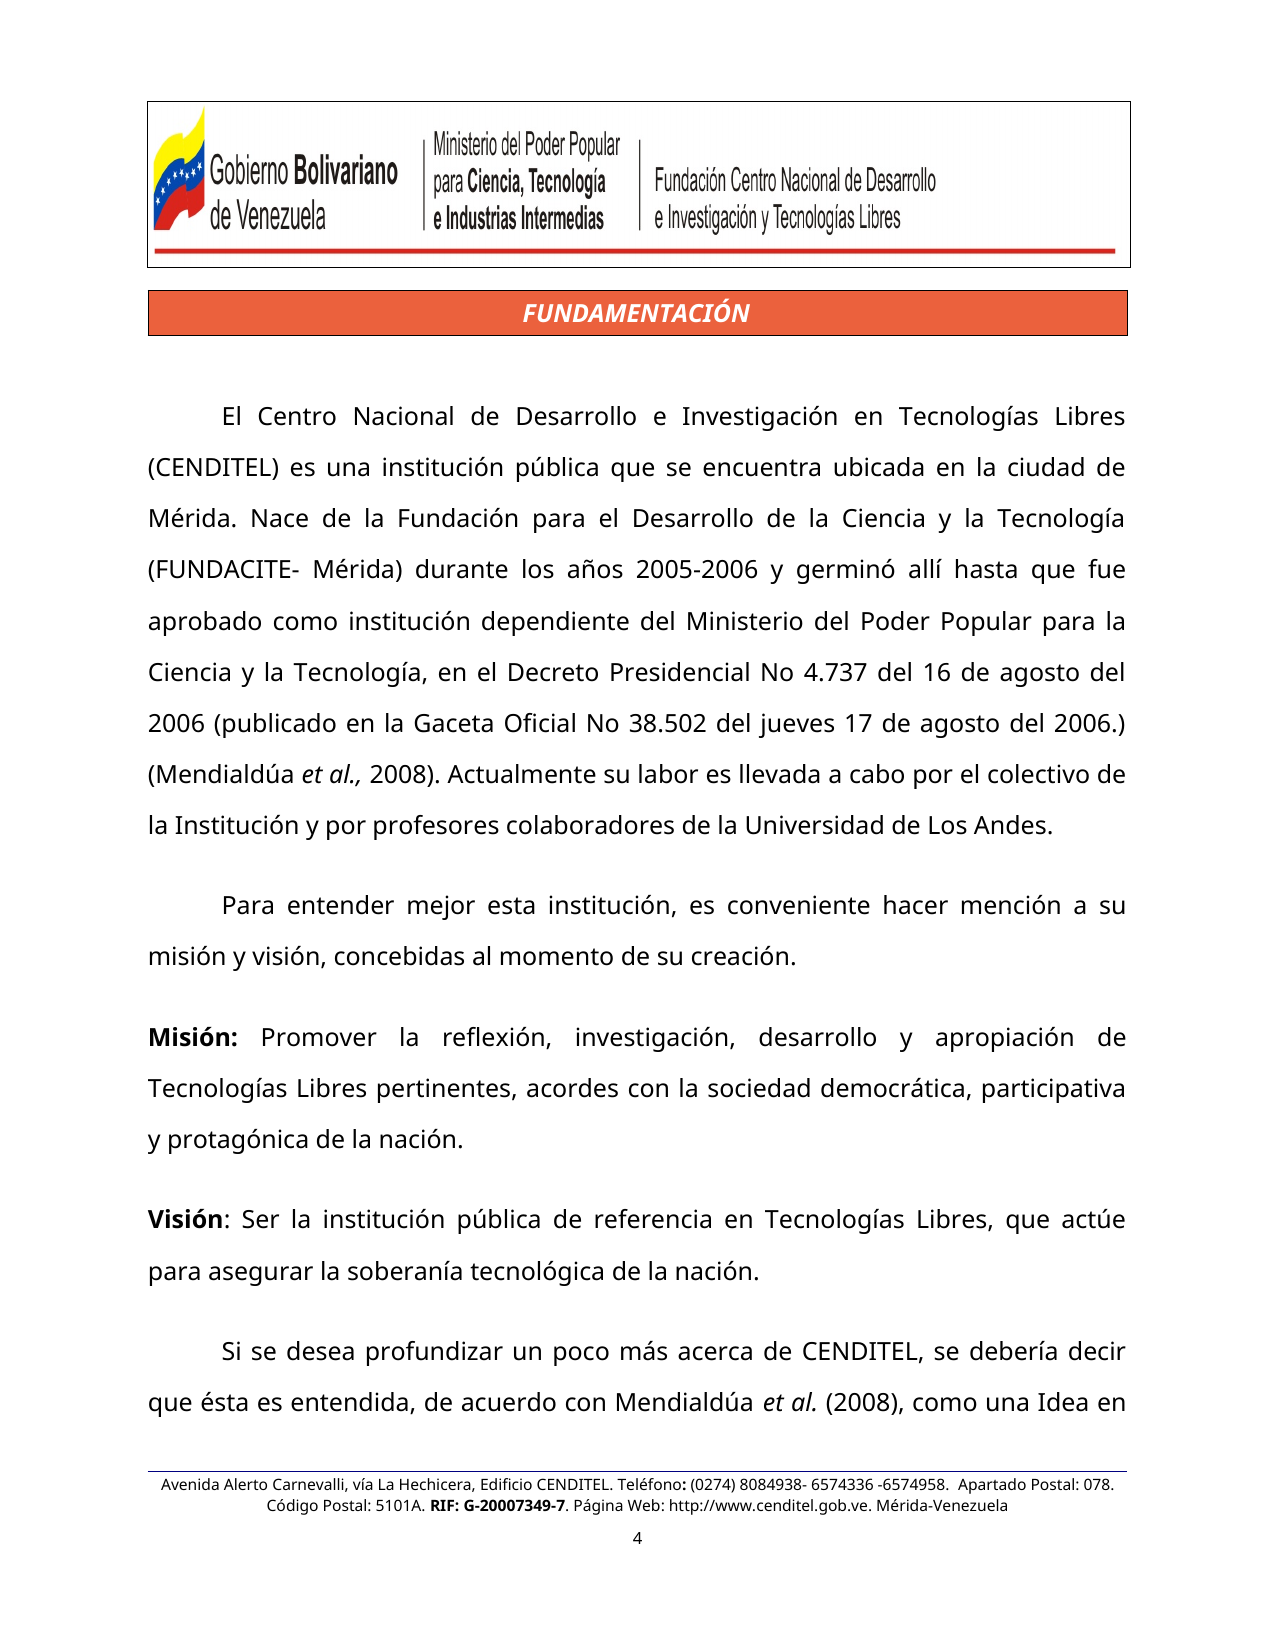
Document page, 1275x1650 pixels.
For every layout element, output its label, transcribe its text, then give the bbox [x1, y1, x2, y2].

text Si se desea profundizar un poco más acerca de CENDITEL, se debería decir que ésta es entendida, de acuerdo con Mendialdúa et al. (2008), como una Idea en [148, 1334, 1127, 1419]
text Para entender mejor esta institución, es conveniente hacer mención a su misión y visión, concebidas al momento de su creación. [148, 888, 1127, 973]
picture [150, 104, 1127, 265]
text El Centro Nacional de Desarrollo e Investigación en Tecnologías Libres (CENDITEL) es una institución pública que se encuentra ubicada en la ciudad de Mérida. Nace de la Fundación para el Desarrollo de la Ciencia y la Tecnología (FUNDACITE- Mérida) durante los años 2005-2006 y germinó allí hasta que fue aprobado como institución dependiente del Ministerio del Poder Popular para la Ciencia y la Tecnología, en el Decreto Presidencial No 4.737 del 16 de agosto del 2006 (publicado en la Gaceta Oficial No 38.502 del jueves 17 de agosto del 2006.) (Mendialdúa et al., 2008). Actualmente su labor es llevada a cabo por el colectivo de la Institución y por profesores colaboradores de la Universidad de Los Andes. [148, 399, 1127, 841]
table_header FUNDAMENTACIÓN [149, 291, 1127, 335]
text Misión: Promover la reflexión, investigación, desarrollo y apropiación de Tecnologías Libres pertinentes, acordes con la sociedad democrática, participativa y protagónica de la nación. [148, 1019, 1127, 1156]
text Visión: Ser la institución pública de referencia en Tecnologías Libres, que actúe para asegurar la soberanía tecnológica de la nación. [148, 1202, 1127, 1287]
